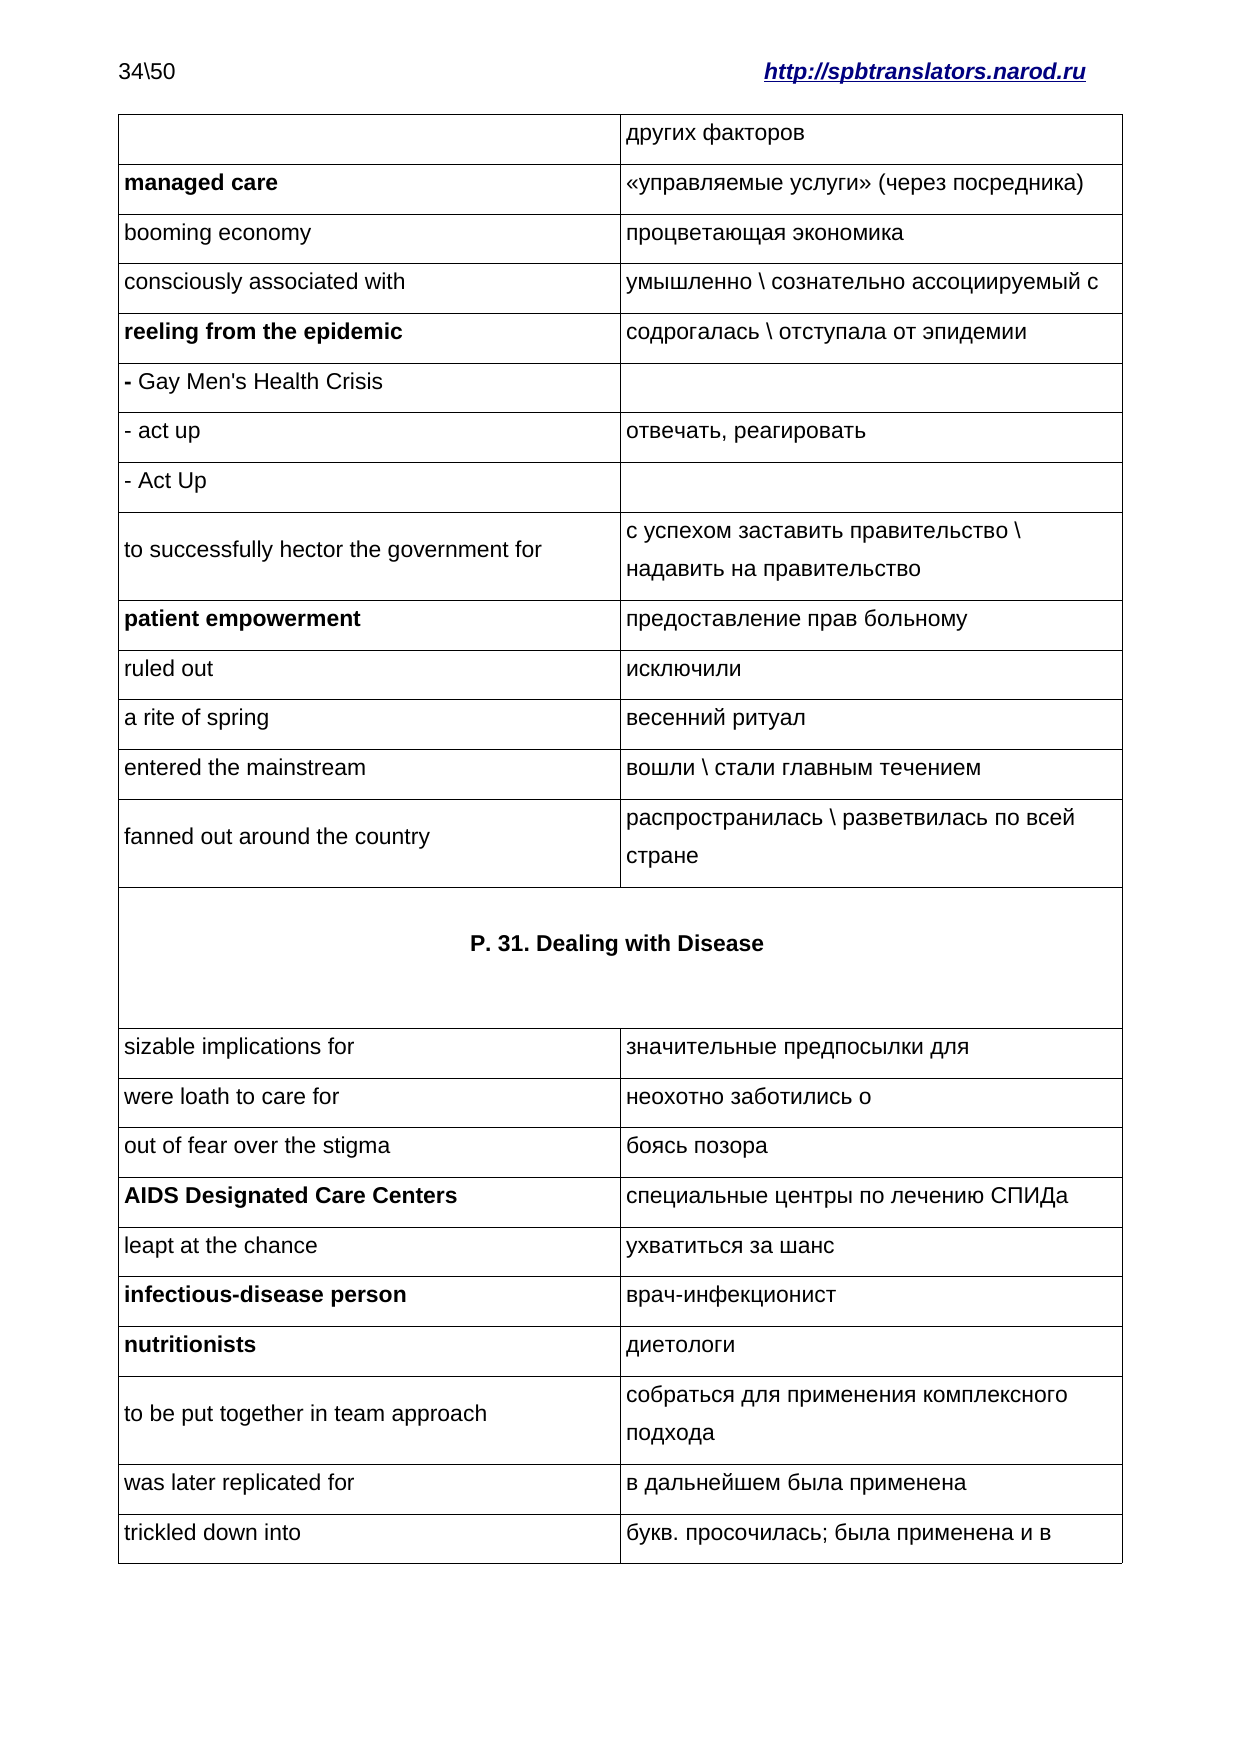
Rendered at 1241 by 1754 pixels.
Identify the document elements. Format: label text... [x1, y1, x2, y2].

table_cell booming economy [119, 215, 620, 263]
table_cell отвечать, реагировать [621, 413, 1122, 462]
table_cell ruled out [119, 651, 620, 699]
table_cell весенний ритуал [621, 700, 1122, 749]
table_cell [119, 115, 620, 164]
table_cell [621, 463, 1122, 512]
table_cell содрогалась \ отступала от эпидемии [621, 314, 1122, 363]
table_cell trickled down into [119, 1515, 620, 1563]
table_cell were loath to care for [119, 1079, 620, 1127]
table_cell исключили [621, 651, 1122, 699]
table_cell значительные предпосылки для [621, 1029, 1122, 1077]
table_cell nutritionists [119, 1327, 620, 1376]
table_cell fanned out around the country [119, 800, 620, 887]
table_cell «управляемые услуги» (через посредника) [621, 165, 1122, 213]
table_cell leapt at the chance [119, 1228, 620, 1276]
table_cell [621, 364, 1122, 412]
table_cell consciously associated with [119, 264, 620, 313]
table_cell предоставление прав больному [621, 601, 1122, 649]
table_cell was later replicated for [119, 1465, 620, 1513]
table_cell букв. просочилась; была применена и в [621, 1515, 1122, 1563]
table_cell процветающая экономика [621, 215, 1122, 263]
table_cell infectious-disease person [119, 1277, 620, 1326]
table_cell боясь позора [621, 1128, 1122, 1177]
table_cell AIDS Designated Care Centers [119, 1178, 620, 1227]
table_cell в дальнейшем была применена [621, 1465, 1122, 1513]
table_cell с успехом заставить правительство \ надавить на правительство [621, 513, 1122, 600]
table_cell собраться для применения комплексного подхода [621, 1377, 1122, 1464]
table_cell ухватиться за шанс [621, 1228, 1122, 1276]
table_cell вошли \ стали главным течением [621, 750, 1122, 798]
table_cell reeling from the epidemic [119, 314, 620, 363]
table_cell sizable implications for [119, 1029, 620, 1077]
table_cell a rite of spring [119, 700, 620, 749]
table_cell to be put together in team approach [119, 1377, 620, 1464]
table_cell неохотно заботились о [621, 1079, 1122, 1127]
table_cell patient empowerment [119, 601, 620, 649]
table_cell - act up [119, 413, 620, 462]
table_cell P. 31. Dealing with Disease [119, 888, 1122, 1028]
table_cell умышленно \ сознательно ассоциируемый с [621, 264, 1122, 313]
table_cell врач-инфекционист [621, 1277, 1122, 1326]
table_cell других факторов [621, 115, 1122, 164]
table_cell диетологи [621, 1327, 1122, 1376]
table_cell - Act Up [119, 463, 620, 512]
table_cell to successfully hector the government for [119, 513, 620, 600]
table_cell - Gay Men's Health Crisis [119, 364, 620, 412]
table_cell специальные центры по лечению СПИДа [621, 1178, 1122, 1227]
table_cell entered the mainstream [119, 750, 620, 798]
table_cell managed care [119, 165, 620, 213]
table_cell распространилась \ разветвилась по всей стране [621, 800, 1122, 887]
table_cell out of fear over the stigma [119, 1128, 620, 1177]
